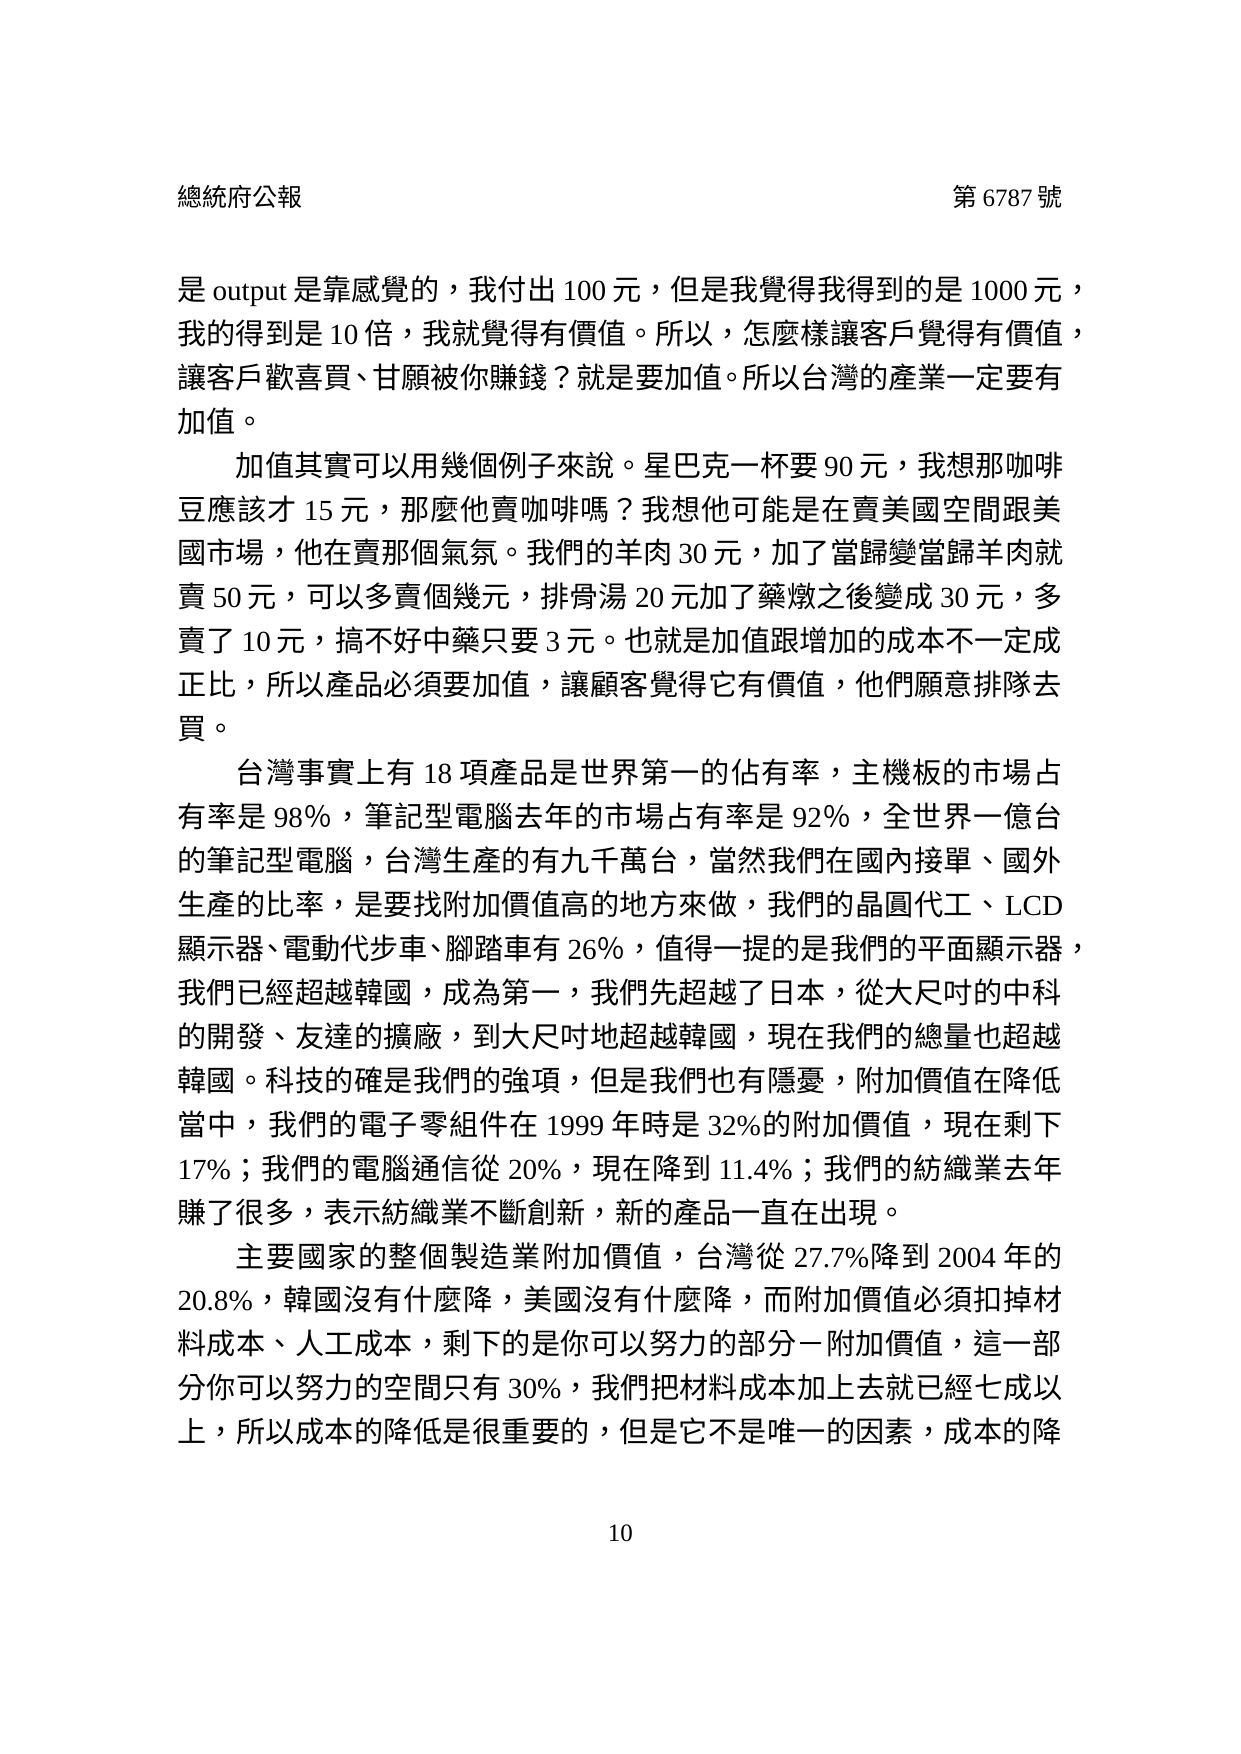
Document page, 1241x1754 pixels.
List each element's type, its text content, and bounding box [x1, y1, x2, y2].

text 加值其實可以用幾個例子來說。星巴克一杯要90元，我想那咖啡豆應該才15元，那麼他賣咖啡嗎？我想他可能是在賣美國空間跟美國市場，他在賣那個氣氛。我們的羊肉30元，加了當歸變當歸羊肉就賣50元，可以多賣個幾元，排骨湯20元加了藥燉之後變成30元，多賣了10元，搞不好中藥只要3元。也就是加值跟增加的成本不一定成正比，所以產品必須要加值，讓顧客覺得它有價值，他們願意排隊去買。 [177, 441, 1063, 748]
text 主要國家的整個製造業附加價值，台灣從27.7%降到2004年的20.8%，韓國沒有什麼降，美國沒有什麼降，而附加價值必須扣掉材料成本、人工成本，剩下的是你可以努力的部分－附加價值，這一部分你可以努力的空間只有30%，我們把材料成本加上去就已經七成以上，所以成本的降低是很重要的，但是它不是唯一的因素，成本的降低有限，但價值的創造卻是無限；此外，工資也是很重要的一部分，不是全部，若產業的產品、服務或人才沒有特色，你搬到哪裡都一樣，這就是你有我沒有、你辦得到我做不到的，所以台灣的產業必須要建立自己的特色，況且我們有我們的特色，所以雖然我們占了很多大幅度的成長，扣除中間的成本後，產品附加價值並不高，關鍵的技術與通路掌握在他人的手裡，這就是我們要努力的方向。 [177, 1232, 1063, 1451]
text 顧客購買產品是購買價值，只要他認為有價值，他就願意付出高的代價去買這個產品。所以如果產品沒有什麼差異的話，我想大家會選擇便宜的東西，其input很容易估算，他付了多少代價去購買，但是output是靠感覺的，我付出100元，但是我覺得我得到的是1000元，我的得到是10倍，我就覺得有價值。所以，怎麼樣讓客戶覺得有價值，讓客戶歡喜買、甘願被你賺錢？就是要加值。所以台灣的產業一定要有加值。 [177, 266, 1063, 441]
text 台灣事實上有18項產品是世界第一的佔有率，主機板的市場占有率是98％，筆記型電腦去年的市場占有率是92％，全世界一億台的筆記型電腦，台灣生產的有九千萬台，當然我們在國內接單、國外生產的比率，是要找附加價值高的地方來做，我們的晶圓代工、LCD顯示器、電動代步車、腳踏車有26％，值得一提的是我們的平面顯示器，我們已經超越韓國，成為第一，我們先超越了日本，從大尺吋的中科的開發、友達的擴廠，到大尺吋地超越韓國，現在我們的總量也超越韓國。科技的確是我們的強項，但是我們也有隱憂，附加價值在降低當中，我們的電子零組件在1999年時是32%的附加價值，現在剩下17%；我們的電腦通信從20%，現在降到11.4%；我們的紡織業去年賺了很多，表示紡織業不斷創新，新的產品一直在出現。 [177, 748, 1063, 1232]
